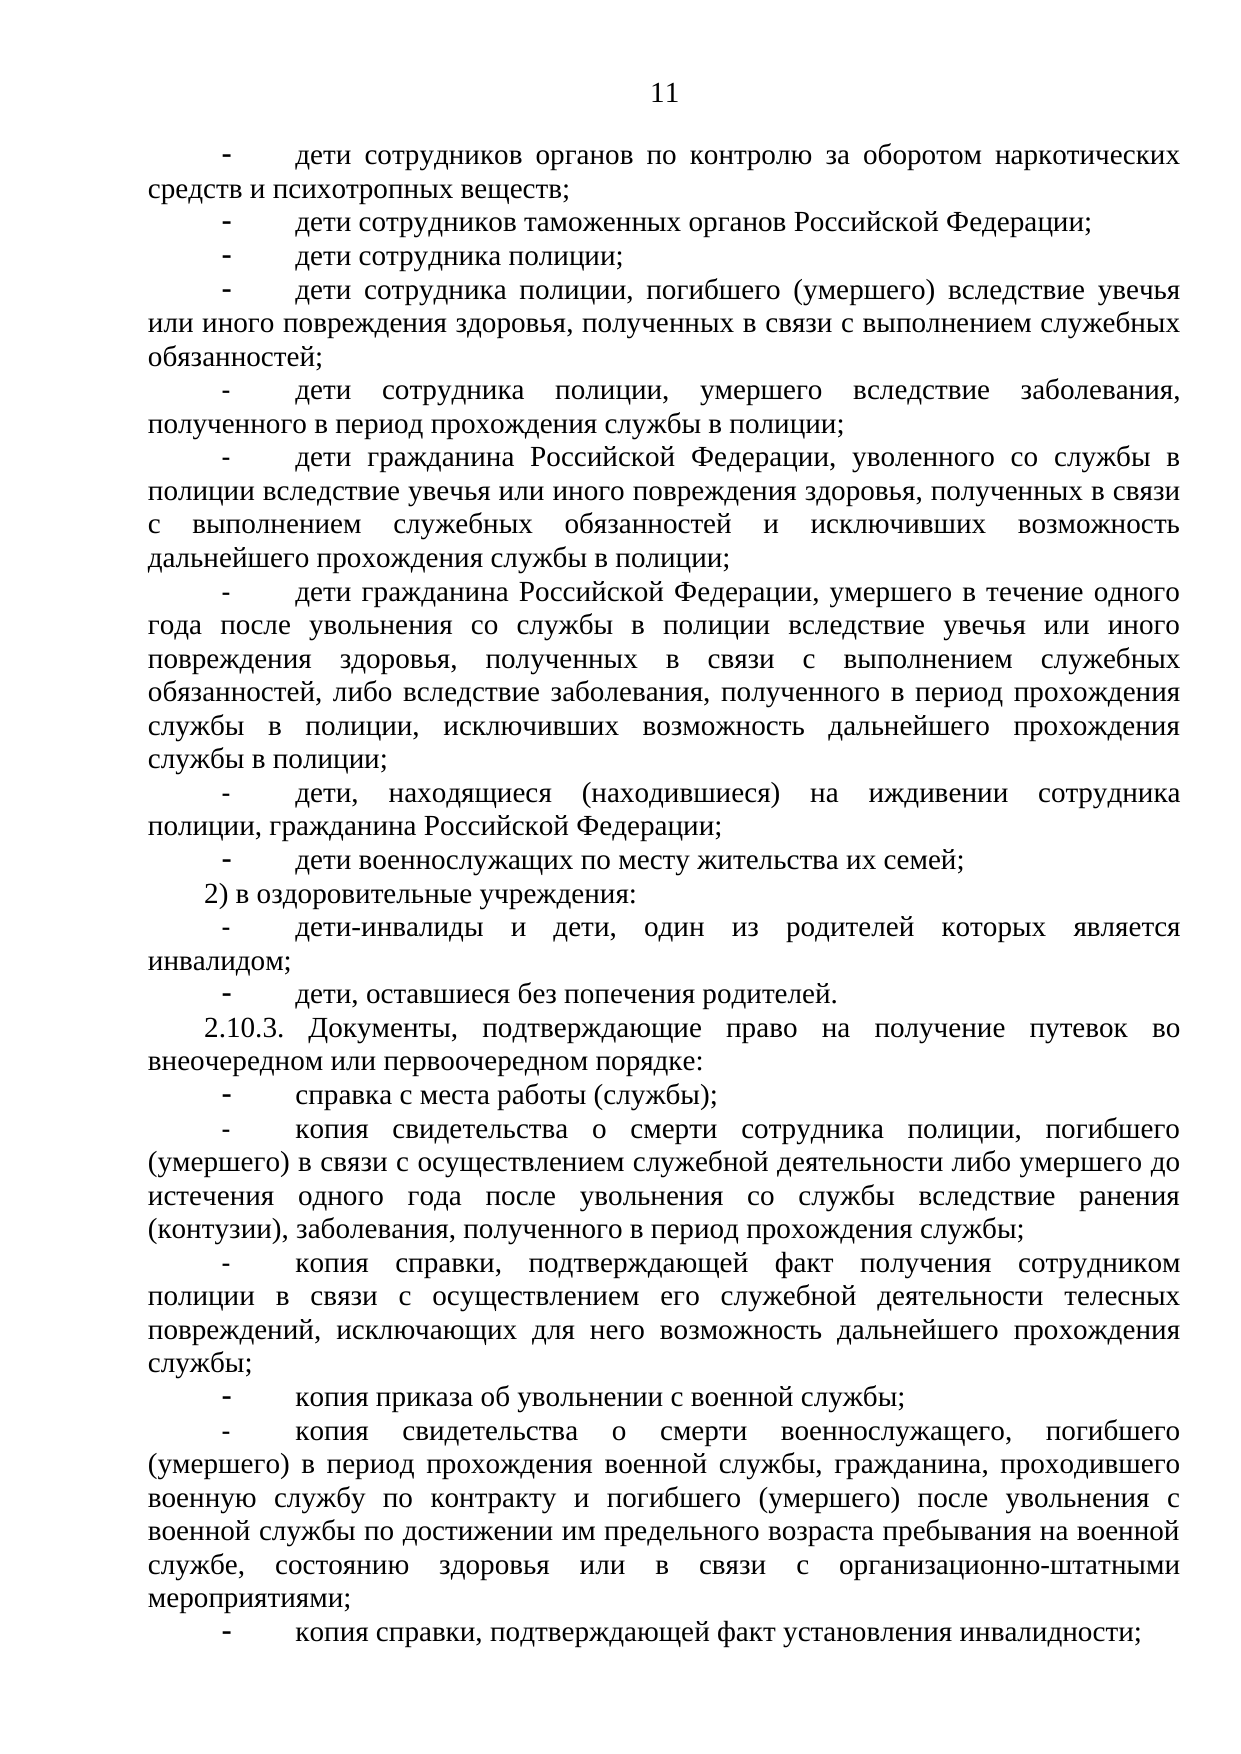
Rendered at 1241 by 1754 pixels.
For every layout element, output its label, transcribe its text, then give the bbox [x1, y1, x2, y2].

list дети гражданина Российской Федерации, умершего в течение одного года после увольнения со службы в полиции вследствие увечья или иного повреждения здоровья, полученных в связи с выполнением служебных обязанностей, либо вследствие заболевания, полученного в период прохождения службы в полиции, исключивших возможность дальнейшего прохождения службы в полиции; [148, 574, 1181, 775]
text 2.10.3. Документы, подтверждающие право на получение путевок во внеочередном или первоочередном порядке: [148, 1010, 1181, 1077]
list копия справки, подтверждающей факт установления инвалидности; [148, 1614, 1181, 1648]
list дети сотрудников органов по контролю за оборотом наркотических средств и психотропных веществ; [148, 137, 1181, 204]
list дети, оставшиеся без попечения родителей. [148, 976, 1181, 1010]
list дети сотрудников таможенных органов Российской Федерации; [148, 204, 1181, 238]
list копия приказа об увольнении с военной службы; [148, 1379, 1181, 1413]
list дети-инвалиды и дети, один из родителей которых является инвалидом; [148, 909, 1181, 976]
list копия справки, подтверждающей факт получения сотрудником полиции в связи с осуществлением его служебной деятельности телесных повреждений, исключающих для него возможность дальнейшего прохождения службы; [148, 1245, 1181, 1379]
list дети сотрудника полиции, погибшего (умершего) вследствие увечья или иного повреждения здоровья, полученных в связи с выполнением служебных обязанностей; [148, 272, 1181, 372]
list копия свидетельства о смерти военнослужащего, погибшего (умершего) в период прохождения военной службы, гражданина, проходившего военную службу по контракту и погибшего (умершего) после увольнения с военной службы по достижении им предельного возраста пребывания на военной службе, состоянию здоровья или в связи с организационно-штатными мероприятиями; [148, 1413, 1181, 1614]
list копия свидетельства о смерти сотрудника полиции, погибшего (умершего) в связи с осуществлением служебной деятельности либо умершего до истечения одного года после увольнения со службы вследствие ранения (контузии), заболевания, полученного в период прохождения службы; [148, 1111, 1181, 1245]
list дети гражданина Российской Федерации, уволенного со службы в полиции вследствие увечья или иного повреждения здоровья, полученных в связи с выполнением служебных обязанностей и исключивших возможность дальнейшего прохождения службы в полиции; [148, 439, 1181, 574]
list дети, находящиеся (находившиеся) на иждивении сотрудника полиции, гражданина Российской Федерации; [148, 775, 1181, 842]
list дети сотрудника полиции, умершего вследствие заболевания, полученного в период прохождения службы в полиции; [148, 372, 1181, 439]
text 2) в оздоровительные учреждения: [148, 876, 1181, 909]
list справка с места работы (службы); [148, 1077, 1181, 1111]
list дети военнослужащих по месту жительства их семей; [148, 842, 1181, 876]
list дети сотрудника полиции; [148, 238, 1181, 272]
